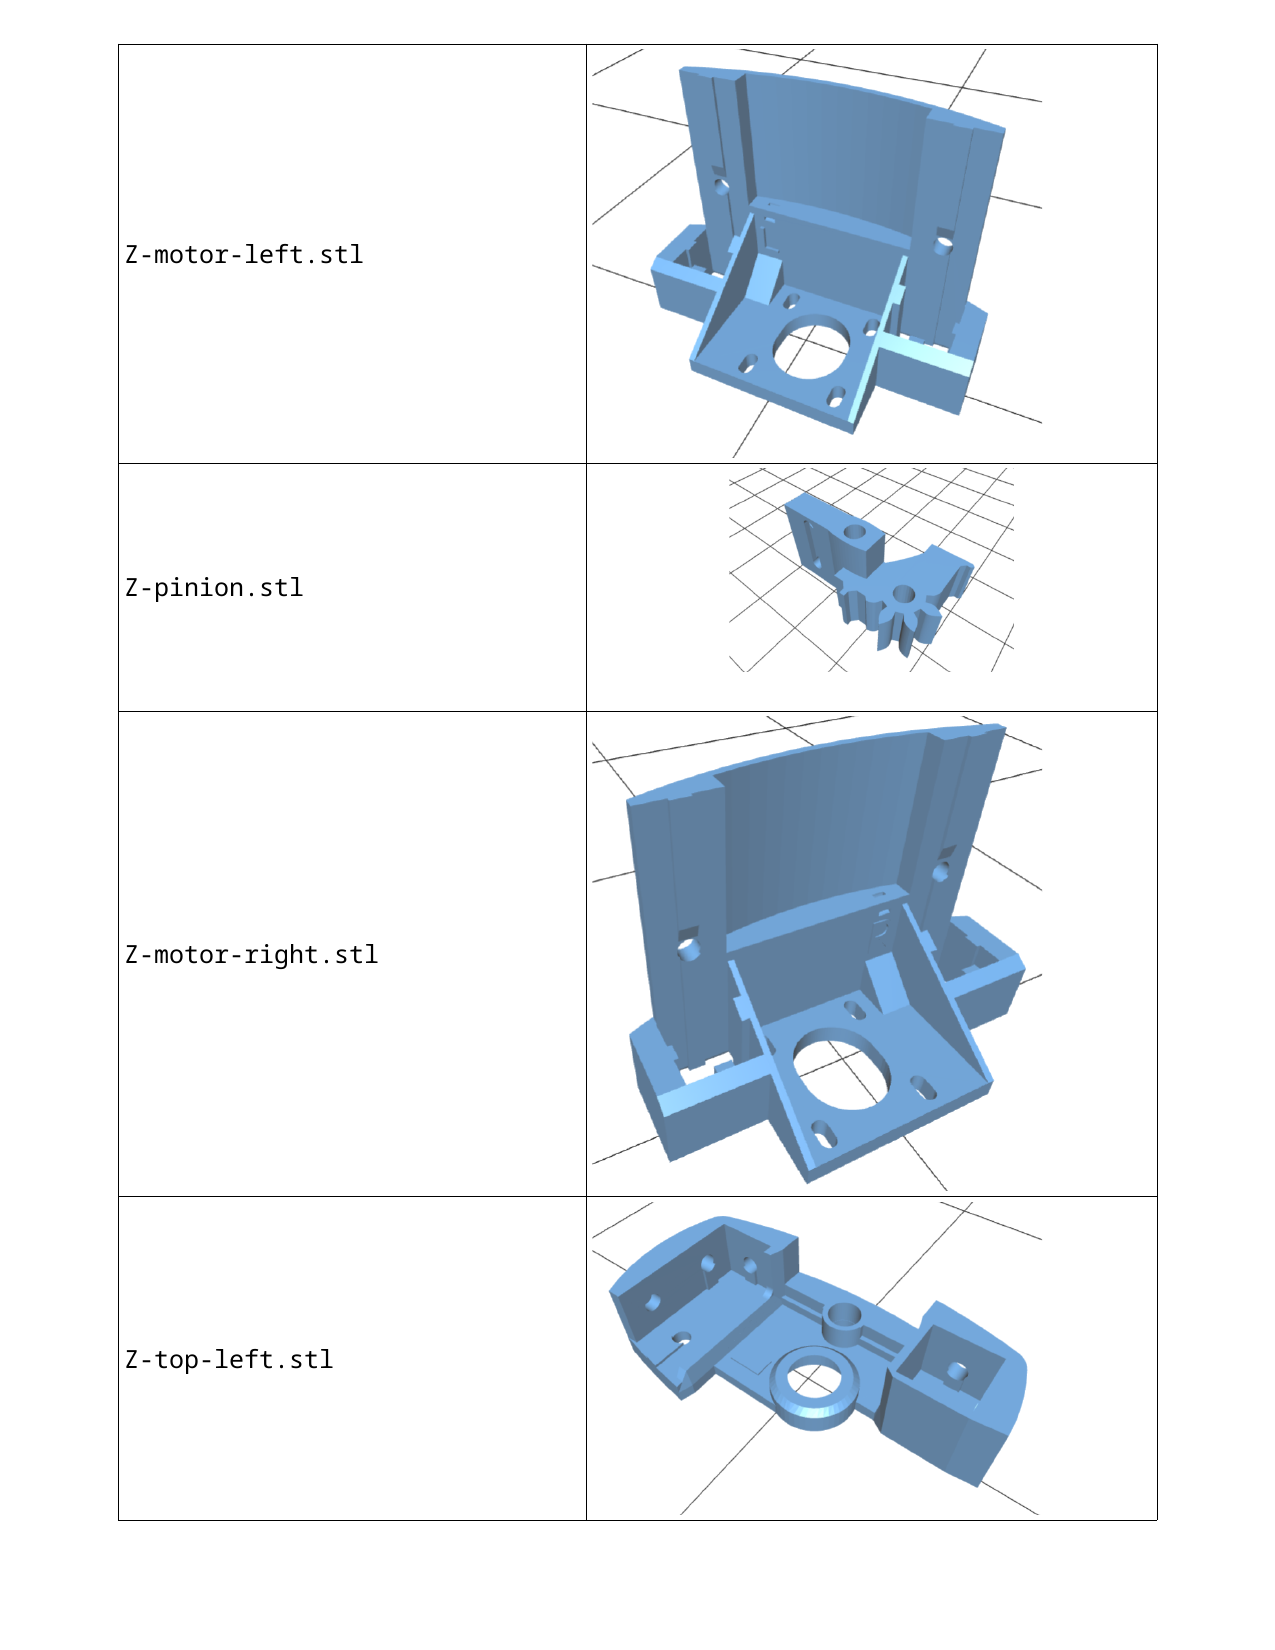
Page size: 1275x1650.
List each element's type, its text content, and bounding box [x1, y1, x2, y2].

table_cell [587, 464, 1157, 711]
picture [592, 1202, 1043, 1515]
table_cell Z-motor-left.stl [119, 45, 586, 463]
picture [592, 49, 1043, 458]
table_cell Z-top-left.stl [119, 1197, 586, 1520]
table_cell [587, 712, 1157, 1196]
table_cell [587, 1197, 1157, 1520]
table_cell [587, 45, 1157, 463]
table_cell Z-motor-right.stl [119, 712, 586, 1196]
picture [592, 716, 1043, 1191]
picture [729, 468, 1014, 672]
table_cell Z-pinion.stl [119, 464, 586, 711]
